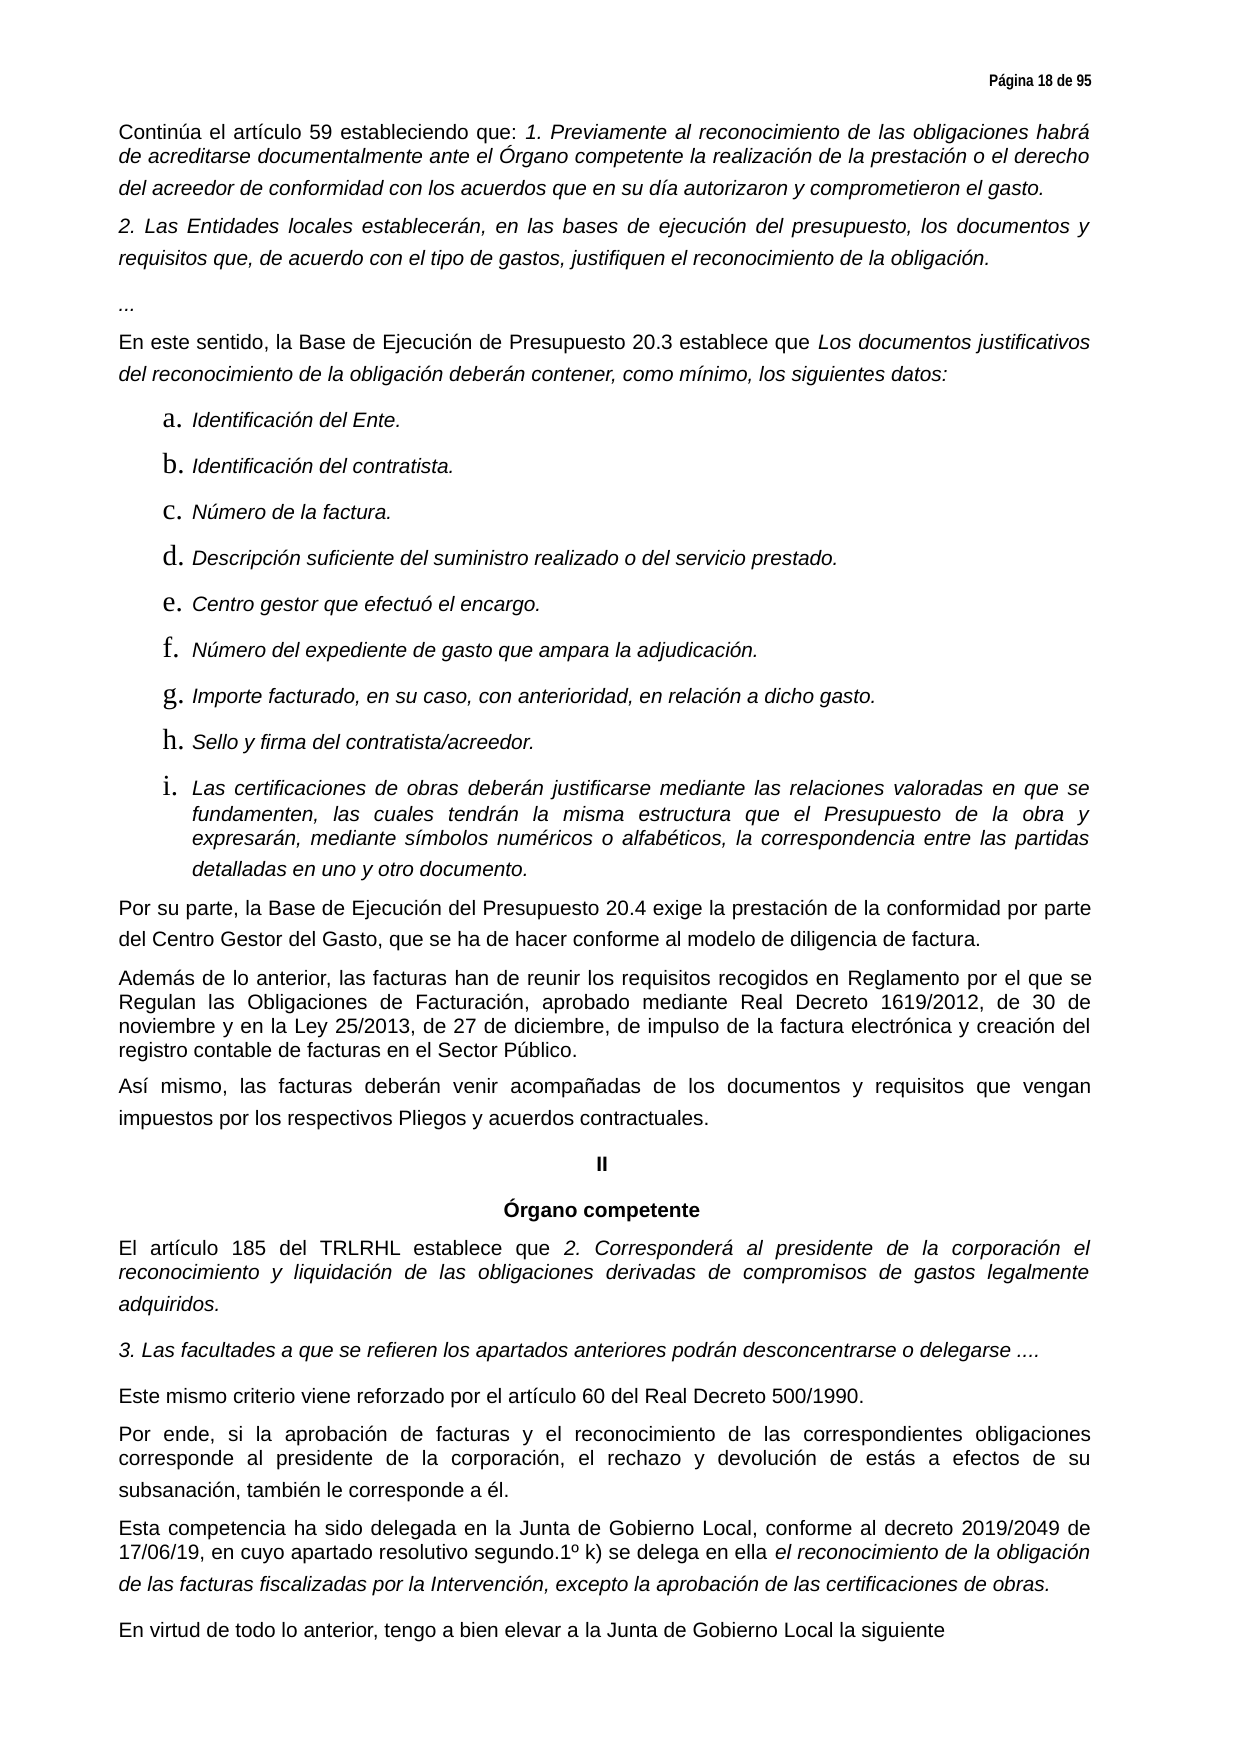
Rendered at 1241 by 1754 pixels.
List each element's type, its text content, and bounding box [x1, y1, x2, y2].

list Importe facturado, en su caso, con anterioridad, en relación a dicho gasto. [162, 676, 1092, 709]
list Descripción suficiente del suministro realizado o del servicio prestado. [162, 538, 1092, 571]
list Identificación del contratista. [162, 446, 1092, 479]
text II [118, 1144, 1092, 1177]
text En virtud de todo lo anterior, tengo a bien elevar a la Junta de Gobierno Local la siguiente [118, 1610, 1092, 1643]
text El artículo 185 del TRLRHL establece que 2. Corresponderá al presidente de la corporación el reconocimiento y liquidación de las obligaciones derivadas de compromisos de gastos legalmente adquiridos. [118, 1236, 1092, 1317]
list Las certificaciones de obras deberán justificarse mediante las relaciones valoradas en que se fundamenten, las cuales tendrán la misma estructura que el Presupuesto de la obra y expresarán, mediante símbolos numéricos o alfabéticos, la correspondencia entre las partidas detalladas en uno y otro documento. [162, 768, 1092, 883]
list Número de la factura. [162, 492, 1092, 525]
text Órgano competente [118, 1190, 1092, 1223]
text Esta competencia ha sido delegada en la Junta de Gobierno Local, conforme al decreto 2019/2049 de 17/06/19, en cuyo apartado resolutivo segundo.1º k) se delega en ella el reconocimiento de la obligación de las facturas fiscalizadas por la Intervención, excepto la aprobación de las certificaciones de obras. [118, 1516, 1092, 1597]
list Sello y firma del contratista/acreedor. [162, 722, 1092, 756]
text En este sentido, la Base de Ejecución de Presupuesto 20.3 establece que Los documentos justificativos del reconocimiento de la obligación deberán contener, como mínimo, los siguientes datos: [118, 330, 1092, 387]
list Centro gestor que efectuó el encargo. [162, 584, 1092, 617]
text 2. Las Entidades locales establecerán, en las bases de ejecución del presupuesto, los documentos y requisitos que, de acuerdo con el tipo de gastos, justifiquen el reconocimiento de la obligación. [118, 214, 1092, 271]
text ... [118, 284, 1092, 317]
text Así mismo, las facturas deberán venir acompañadas de los documentos y requisitos que vengan impuestos por los respectivos Pliegos y acuerdos contractuales. [118, 1074, 1092, 1131]
text 3. Las facultades a que se refieren los apartados anteriores podrán desconcentrarse o delegarse .... [118, 1330, 1092, 1363]
text Además de lo anterior, las facturas han de reunir los requisitos recogidos en Reglamento por el que se Regulan las Obligaciones de Facturación, aprobado mediante Real Decreto 1619/2012, de 30 de noviembre y en la Ley 25/2013, de 27 de diciembre, de impulso de la factura electrónica y creación del registro contable de facturas en el Sector Público. [118, 966, 1092, 1061]
text Por ende, si la aprobación de facturas y el reconocimiento de las correspondientes obligaciones corresponde al presidente de la corporación, el rechazo y devolución de estás a efectos de su subsanación, también le corresponde a él. [118, 1422, 1092, 1503]
text Este mismo criterio viene reforzado por el artículo 60 del Real Decreto 500/1990. [118, 1376, 1092, 1409]
list Número del expediente de gasto que ampara la adjudicación. [162, 630, 1092, 663]
text Continúa el artículo 59 estableciendo que: 1. Previamente al reconocimiento de las obligaciones habrá de acreditarse documentalmente ante el Órgano competente la realización de la prestación o el derecho del acreedor de conformidad con los acuerdos que en su día autorizaron y comprometieron el gasto. [118, 120, 1092, 201]
text Por su parte, la Base de Ejecución del Presupuesto 20.4 exige la prestación de la conformidad por parte del Centro Gestor del Gasto, que se ha de hacer conforme al modelo de diligencia de factura. [118, 896, 1092, 953]
list Identificación del Ente. [162, 400, 1092, 433]
